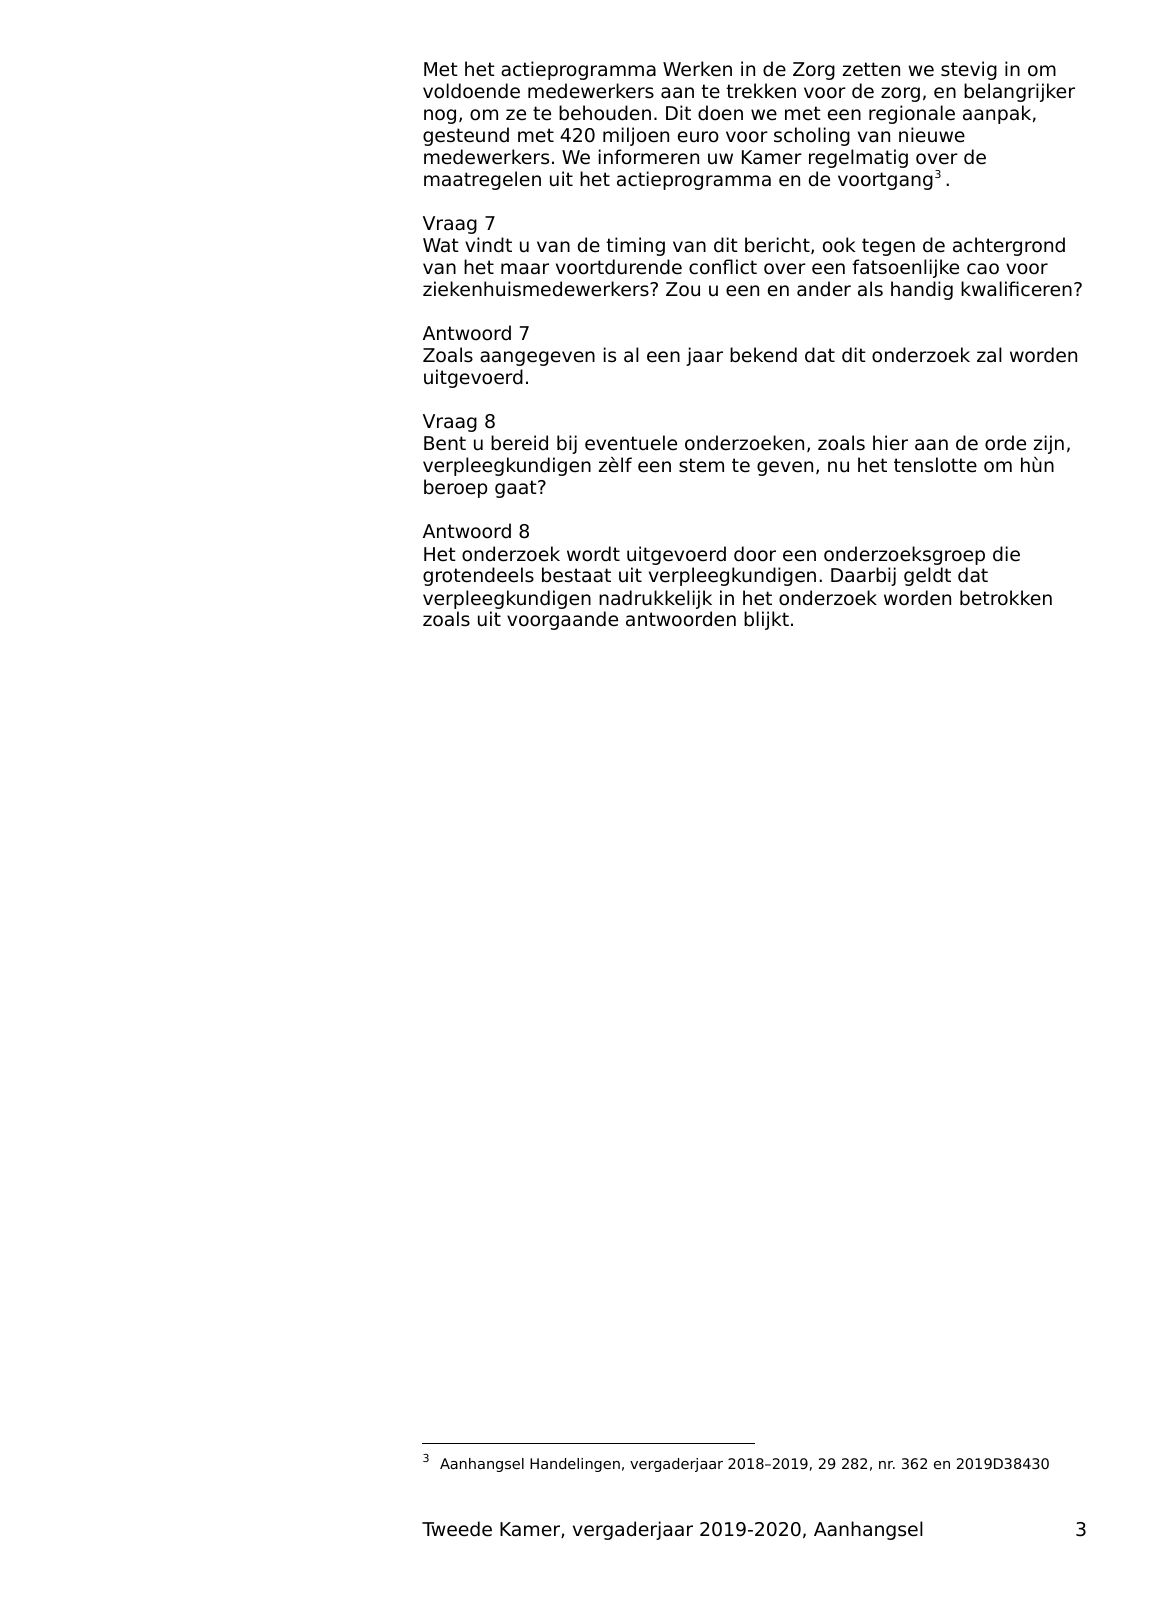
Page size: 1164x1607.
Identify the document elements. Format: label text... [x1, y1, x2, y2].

text Het onderzoek wordt uitgevoerd door een onderzoeksgroep die grotendeels bestaat uit verpleegkundigen. Daarbij geldt dat verpleegkundigen nadrukkelijk in het onderzoek worden betrokken zoals uit voorgaande antwoorden blijkt. [422, 543, 1087, 631]
text Vraag 8 [422, 411, 1087, 433]
text Zoals aangegeven is al een jaar bekend dat dit onderzoek zal worden uitgevoerd. [422, 345, 1087, 389]
text Bent u bereid bij eventuele onderzoeken, zoals hier aan de orde zijn, verpleegkundigen zèlf een stem te geven, nu het tenslotte om hùn beroep gaat? [422, 433, 1087, 499]
text Aanhangsel Handelingen, vergaderjaar 2018–2019, 29 282, nr. 362 en 2019D38430 [422, 1452, 1087, 1474]
text Antwoord 7 [422, 323, 1087, 345]
text Met het actieprogramma Werken in de Zorg zetten we stevig in om voldoende medewerkers aan te trekken voor de zorg, en belangrijker nog, om ze te behouden. Dit doen we met een regionale aanpak, gesteund met 420 miljoen euro voor scholing van nieuwe medewerkers. We informeren uw Kamer regelmatig over de maatregelen uit het actieprogramma en de voortgang. [422, 59, 1087, 191]
text Vraag 7 [422, 213, 1087, 235]
text Wat vindt u van de timing van dit bericht, ook tegen de achtergrond van het maar voortdurende conflict over een fatsoenlijke cao voor ziekenhuismedewerkers? Zou u een en ander als handig kwalificeren? [422, 235, 1087, 301]
text Antwoord 8 [422, 521, 1087, 543]
